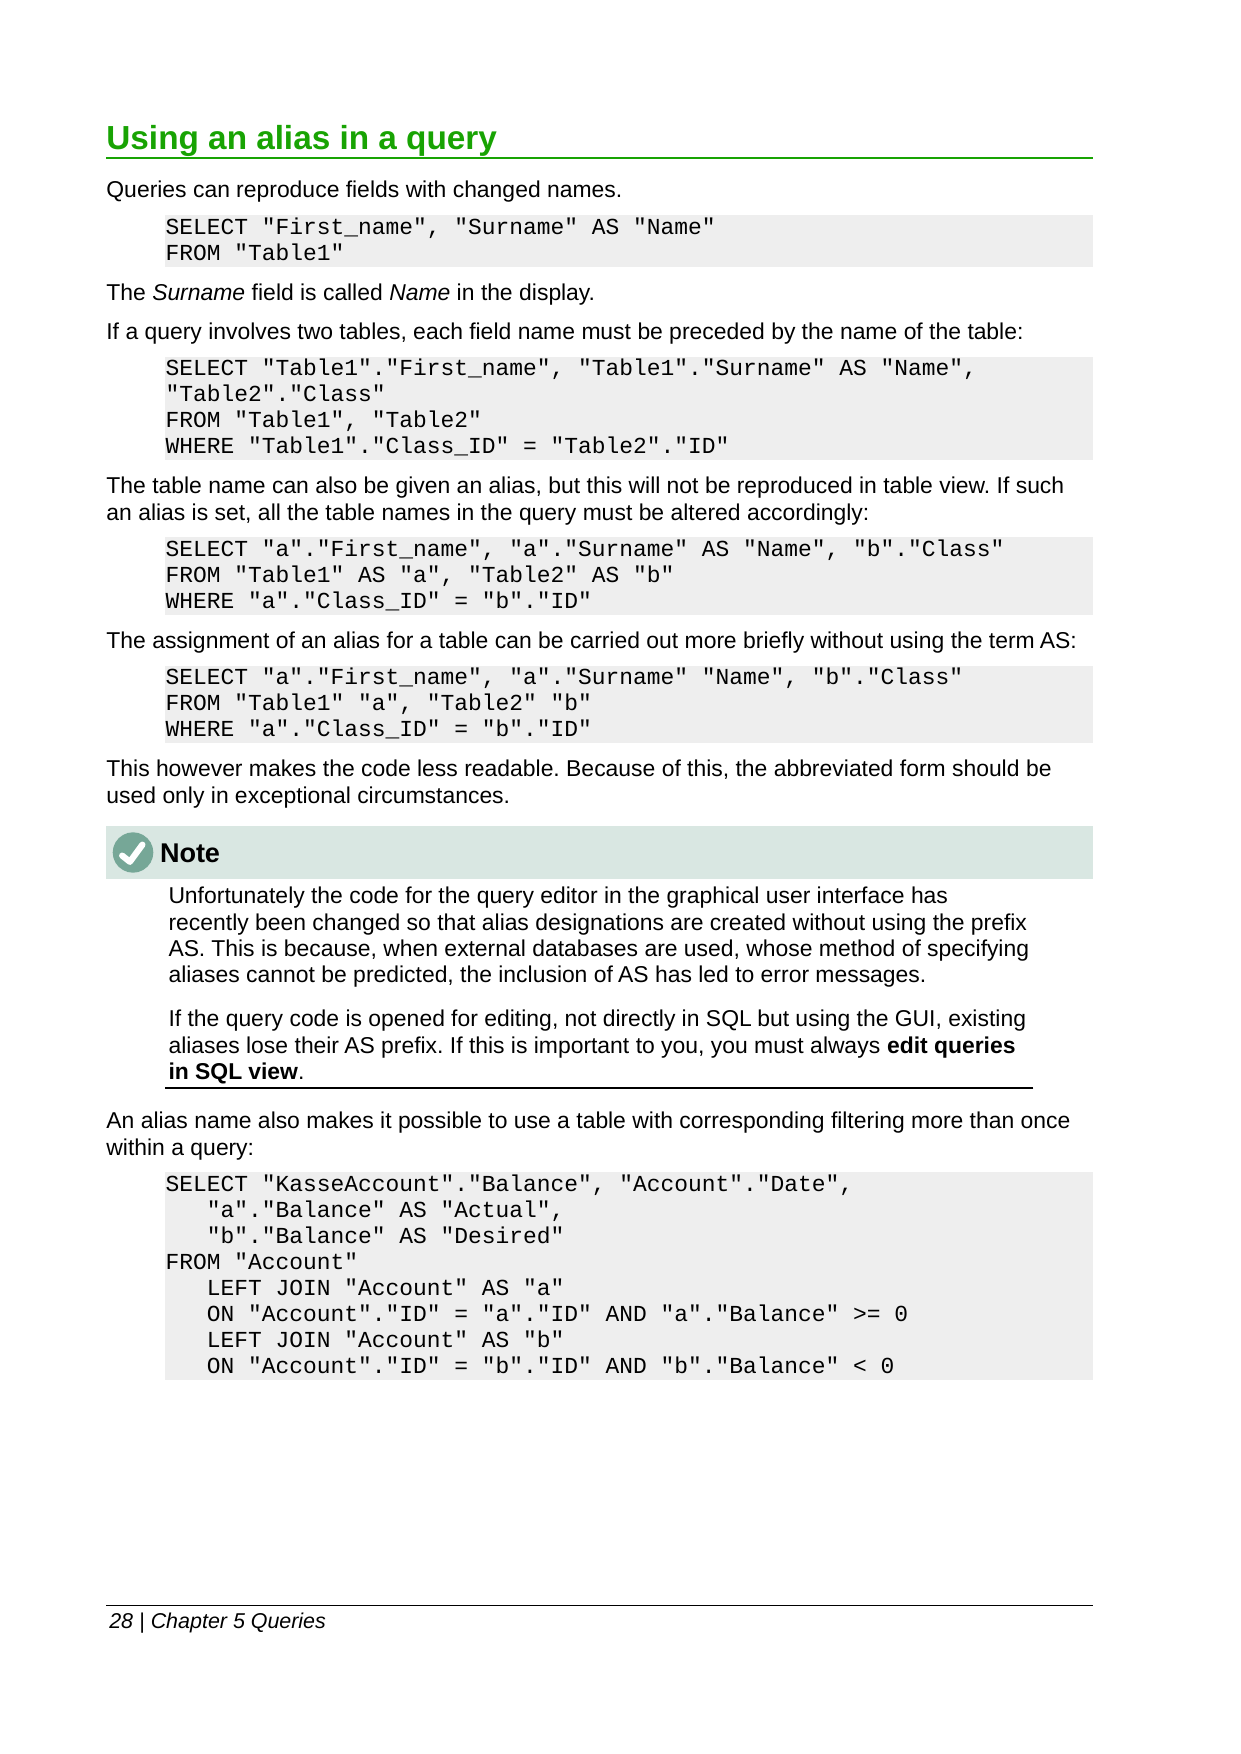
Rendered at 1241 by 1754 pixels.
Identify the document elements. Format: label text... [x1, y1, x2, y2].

text Unfortunately the code for the query editor in the graphical user interface has recently been changed so that alias designations are created without using the prefix AS. This is because, when external databases are used, whose method of specifying aliases cannot be predicted, the inclusion of AS has led to error messages. [165, 879, 1033, 988]
text SELECT "a"."First_name", "a"."Surname" "Name", "b"."Class" FROM "Table1" "a", "Table2" "b" WHERE "a"."Class_ID" = "b"."ID" [165, 666, 1093, 743]
text The Surname field is called Name in the display. [106, 279, 1093, 305]
text SELECT "KasseAccount"."Balance", "Account"."Date", "a"."Balance" AS "Actual", "b"."Balance" AS "Desired" FROM "Account" LEFT JOIN "Account" AS "a" ON "Account"."ID" = "a"."ID" AND "a"."Balance" >= 0 LEFT JOIN "Account" AS "b" ON "Account"."ID" = "b"."ID" AND "b"."Balance" < 0 [165, 1172, 1093, 1380]
text Queries can reproduce fields with changed names. [106, 176, 1093, 203]
text The table name can also be given an alias, but this will not be reproduced in table view. If such an alias is set, all the table names in the query must be altered accordingly: [106, 472, 1093, 525]
subtitle Note [106, 826, 1093, 879]
text If the query code is opened for editing, not directly in SQL but using the GUI, existing aliases lose their AS prefix. If this is important to you, you must always edit queries in SQL view. [165, 1002, 1033, 1087]
text The assignment of an alias for a table can be carried out more briefly without using the term AS: [106, 627, 1093, 653]
text This however makes the code less readable. Because of this, the abbreviated form should be used only in exceptional circumstances. [106, 755, 1093, 808]
text SELECT "Table1"."First_name", "Table1"."Surname" AS "Name", "Table2"."Class" FROM "Table1", "Table2" WHERE "Table1"."Class_ID" = "Table2"."ID" [165, 357, 1093, 460]
text SELECT "First_name", "Surname" AS "Name" FROM "Table1" [165, 215, 1093, 267]
subtitle Using an alias in a query [106, 118, 1093, 157]
text If a query involves two tables, each field name must be preceded by the name of the table: [106, 318, 1093, 344]
text An alias name also makes it possible to use a table with corresponding filtering more than once within a query: [106, 1107, 1093, 1160]
text SELECT "a"."First_name", "a"."Surname" AS "Name", "b"."Class" FROM "Table1" AS "a", "Table2" AS "b" WHERE "a"."Class_ID" = "b"."ID" [165, 537, 1093, 615]
